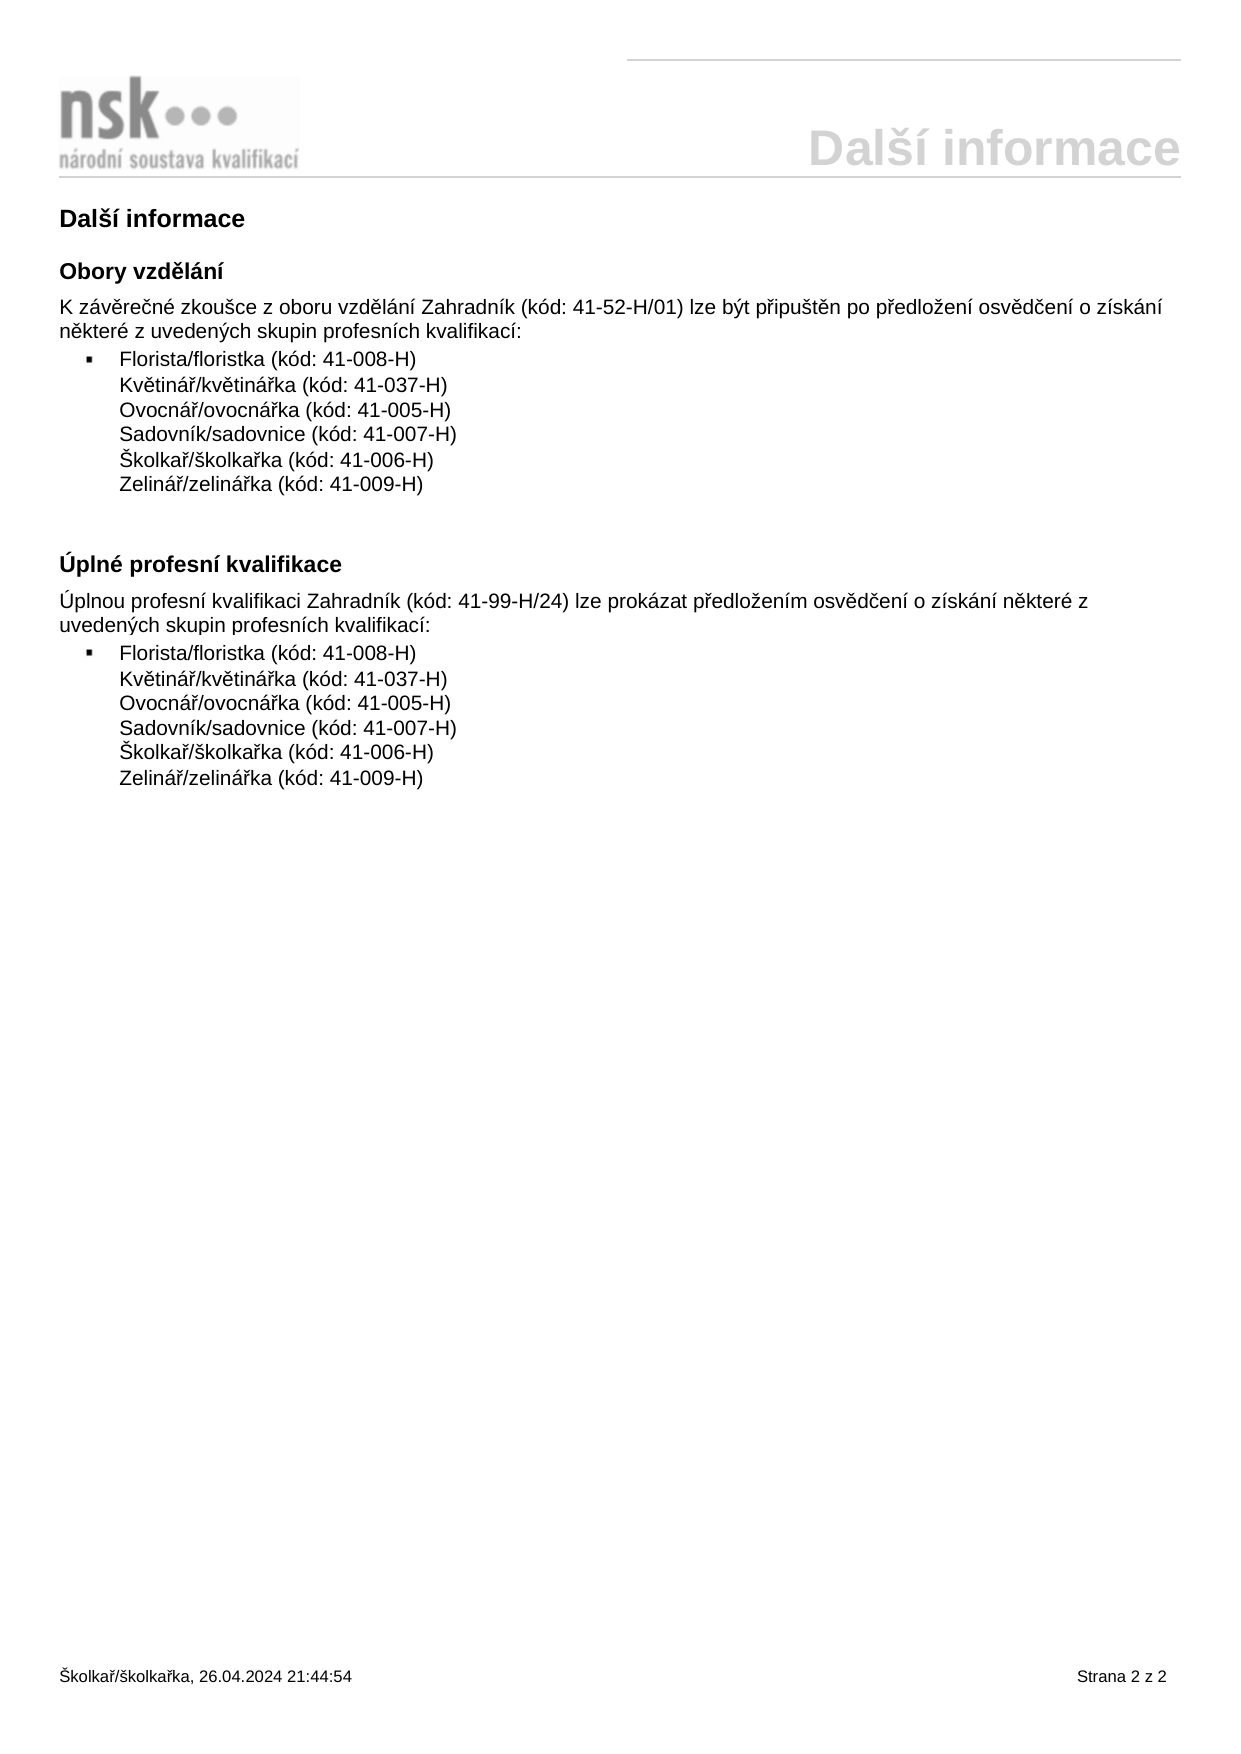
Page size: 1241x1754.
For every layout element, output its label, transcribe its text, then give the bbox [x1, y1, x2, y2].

table_cell [619, 635, 627, 641]
table_cell Květinář/květinářka (kód: 41-037-H) [119, 373, 1181, 398]
table_cell [861, 343, 1167, 347]
table_cell [620, 59, 627, 170]
table_cell [619, 1391, 627, 1658]
table_cell Florista/floristka (kód: 41-008-H) [119, 641, 1181, 666]
table_cell [119, 635, 482, 641]
table_cell [619, 1123, 627, 1391]
table_cell [619, 236, 627, 248]
table_cell Školkař/školkařka (kód: 41-006-H) [119, 740, 1181, 765]
table_cell [59, 422, 119, 448]
table_cell [482, 823, 619, 1122]
table_cell [119, 789, 482, 822]
table_cell [1167, 635, 1181, 641]
table_cell [59, 666, 119, 690]
table_cell [1167, 1391, 1181, 1658]
table_cell [627, 789, 861, 822]
table_cell [59, 635, 119, 641]
table_cell [627, 497, 861, 528]
table_cell [861, 789, 1167, 822]
table_cell [482, 1123, 619, 1391]
table_cell Květinář/květinářka (kód: 41-037-H) [119, 666, 1181, 690]
table_cell Úplnou profesní kvalifikaci Zahradník (kód: 41-99-H/24) lze prokázat předložením osvědčení o získání některé z uvedených skupin profesních kvalifikací: [59, 589, 1181, 635]
table_cell [1167, 789, 1181, 822]
table_cell Školkař/školkařka (kód: 41-006-H) [119, 448, 1181, 472]
table_cell [59, 194, 119, 200]
table_cell Sadovník/sadovnice (kód: 41-007-H) [119, 422, 1181, 448]
table_cell [861, 529, 1167, 541]
table_cell [59, 823, 119, 1122]
table_cell Zelinář/zelinářka (kód: 41-009-H) [119, 472, 1181, 497]
table_cell [482, 635, 619, 641]
picture [59, 347, 119, 372]
table_cell [1167, 497, 1181, 528]
table_cell [627, 236, 861, 248]
table_cell [861, 1391, 1167, 1658]
table_cell [59, 472, 119, 497]
picture [58, 59, 620, 171]
table_cell [59, 448, 119, 472]
table_cell [1167, 823, 1181, 1122]
table_cell [861, 236, 1167, 248]
table_cell Školkař/školkařka, 26.04.2024 21:44:54 [59, 1658, 861, 1694]
table_cell Úplné profesní kvalifikace [59, 541, 1181, 588]
table_cell Florista/floristka (kód: 41-008-H) [119, 347, 1181, 373]
table_cell [1167, 343, 1181, 347]
table_cell [59, 529, 119, 541]
table_cell Zelinář/zelinářka (kód: 41-009-H) [119, 765, 1181, 789]
table_cell [119, 823, 482, 1122]
table_cell [627, 635, 861, 641]
table_cell [619, 823, 627, 1122]
table_cell Další informace [59, 200, 1181, 236]
table_cell [627, 1123, 861, 1391]
table_cell [627, 529, 861, 541]
table_cell Další informace [627, 61, 1181, 176]
table_cell Ovocnář/ovocnářka (kód: 41-005-H) [119, 398, 1181, 422]
table_cell [861, 1123, 1167, 1391]
table_cell [1167, 1658, 1181, 1694]
table_cell [119, 1123, 482, 1391]
table_cell [627, 194, 861, 200]
table_cell [119, 529, 482, 541]
table_cell K závěrečné zkoušce z oboru vzdělání Zahradník (kód: 41-52-H/01) lze být připuštěn po předložení osvědčení o získání některé z uvedených skupin profesních kvalifikací: [59, 295, 1181, 343]
table_cell [482, 789, 619, 822]
table_cell [59, 398, 119, 422]
table_cell [59, 236, 119, 248]
table_cell [119, 497, 482, 528]
table_cell [59, 171, 119, 176]
table_cell [619, 789, 627, 822]
table_cell [619, 170, 627, 176]
table_cell [59, 789, 119, 822]
table_cell [1167, 194, 1181, 200]
table_cell [59, 373, 119, 398]
table_cell [619, 529, 627, 541]
table_cell [861, 497, 1167, 528]
table_cell [627, 1391, 861, 1658]
table_cell [59, 1391, 119, 1658]
table_cell [59, 716, 119, 740]
table_cell [861, 194, 1167, 200]
table_cell [59, 497, 119, 528]
table_cell [482, 1391, 619, 1658]
table_cell [619, 497, 627, 528]
table_cell [119, 194, 482, 200]
table_cell [1167, 1123, 1181, 1391]
table_cell [482, 497, 619, 528]
table_cell [59, 740, 119, 765]
table_cell [627, 823, 861, 1122]
table_cell [59, 178, 1181, 194]
table_cell [861, 823, 1167, 1122]
table_cell [482, 194, 619, 200]
table_cell [627, 343, 861, 347]
table_cell [482, 529, 619, 541]
table_cell [482, 171, 619, 176]
table_cell Ovocnář/ovocnářka (kód: 41-005-H) [119, 690, 1181, 716]
table_cell [861, 635, 1167, 641]
table_cell [482, 236, 619, 248]
table_cell [59, 765, 119, 789]
table_cell [59, 343, 119, 347]
table_cell [619, 194, 627, 200]
table_cell [119, 343, 482, 347]
picture [59, 641, 119, 665]
table_cell [119, 171, 482, 176]
table_cell Strana 2 z 2 [861, 1658, 1167, 1694]
table_cell [59, 690, 119, 716]
table_cell [119, 1391, 482, 1658]
table_cell Obory vzdělání [59, 248, 1181, 295]
table_cell Sadovník/sadovnice (kód: 41-007-H) [119, 716, 1181, 740]
table_cell [1167, 529, 1181, 541]
table_cell [482, 343, 619, 347]
table_cell [59, 1123, 119, 1391]
table_cell [1167, 236, 1181, 248]
table_cell [119, 236, 482, 248]
